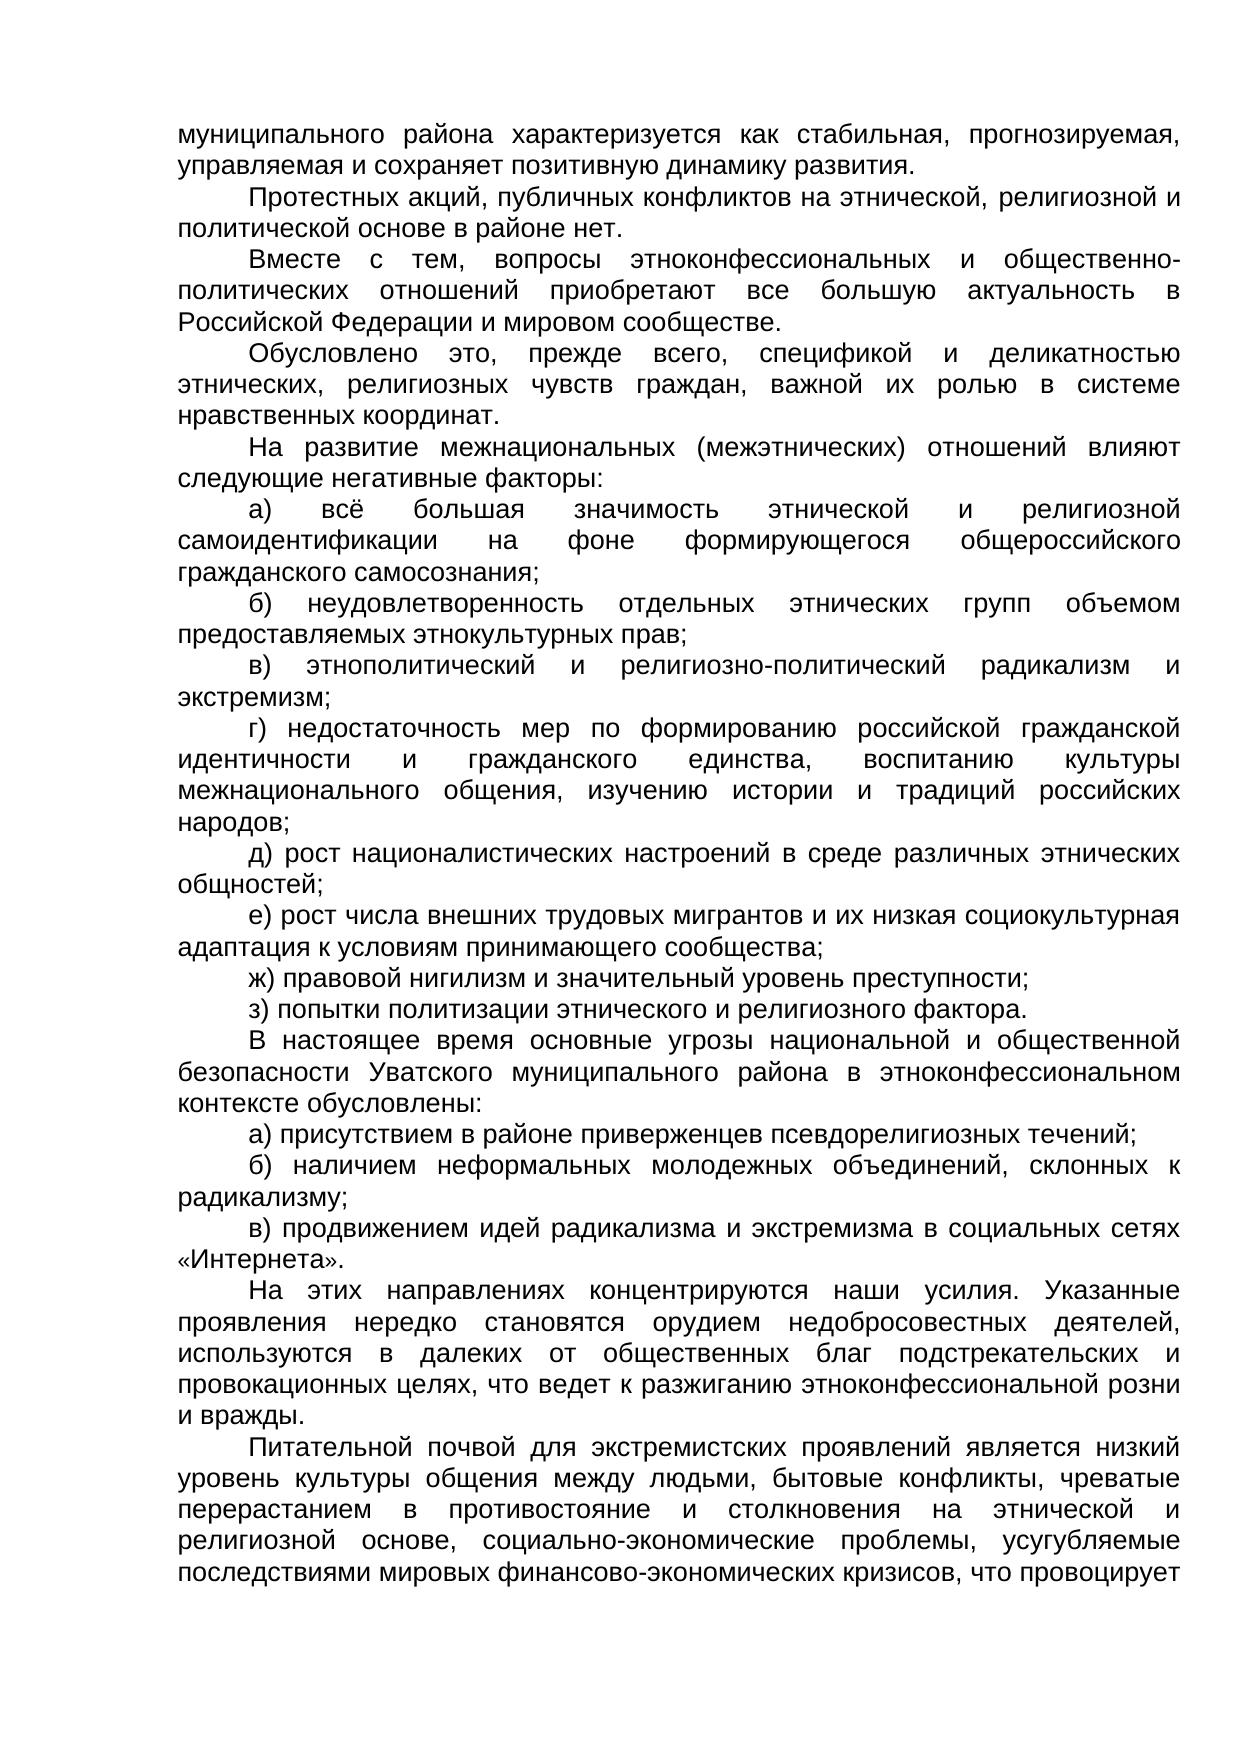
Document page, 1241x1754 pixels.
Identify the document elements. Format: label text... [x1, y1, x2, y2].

text Протестных акций, публичных конфликтов на этнической, религиозной и политической основе в районе нет. [177, 181, 1181, 243]
text Обусловлено это, прежде всего, спецификой и деликатностью этнических, религиозных чувств граждан, важной их ролью в системе нравственных координат. [177, 337, 1181, 431]
text б) неудовлетворенность отдельных этнических групп объемом предоставляемых этнокультурных прав; [177, 587, 1181, 649]
text а) присутствием в районе приверженцев псевдорелигиозных течений; [177, 1118, 1181, 1149]
text б) наличием неформальных молодежных объединений, склонных к радикализму; [177, 1149, 1181, 1212]
text Питательной почвой для экстремистских проявлений является низкий уровень культуры общения между людьми, бытовые конфликты, чреватые перерастанием в противостояние и столкновения на этнической и религиозной основе, социально-экономические проблемы, усугубляемые последствиями мировых финансово-экономических кризисов, что провоцирует [177, 1431, 1181, 1587]
text г) недостаточность мер по формированию российской гражданской идентичности и гражданского единства, воспитанию культуры межнационального общения, изучению истории и традиций российских народов; [177, 712, 1181, 837]
text в) этнополитический и религиозно-политический радикализм и экстремизм; [177, 649, 1181, 712]
text а) всё большая значимость этнической и религиозной самоидентификации на фоне формирующегося общероссийского гражданского самосознания; [177, 493, 1181, 587]
text В настоящее время основные угрозы национальной и общественной безопасности Уватского муниципального района в этноконфессиональном контексте обусловлены: [177, 1024, 1181, 1118]
text в) продвижением идей радикализма и экстремизма в социальных сетях «Интернета». [177, 1212, 1181, 1274]
text На этих направлениях концентрируются наши усилия. Указанные проявления нередко становятся орудием недобросовестных деятелей, используются в далеких от общественных благ подстрекательских и провокационных целях, что ведет к разжиганию этноконфессиональной розни и вражды. [177, 1274, 1181, 1431]
text На развитие межнациональных (межэтнических) отношений влияют следующие негативные факторы: [177, 431, 1181, 493]
text з) попытки политизации этнического и религиозного фактора. [177, 993, 1181, 1024]
text е) рост числа внешних трудовых мигрантов и их низкая социокультурная адаптация к условиям принимающего сообщества; [177, 899, 1181, 962]
text ж) правовой нигилизм и значительный уровень преступности; [177, 962, 1181, 993]
text муниципального района характеризуется как стабильная, прогнозируемая, управляемая и сохраняет позитивную динамику развития. [177, 118, 1181, 181]
text д) рост националистических настроений в среде различных этнических общностей; [177, 837, 1181, 899]
text Вместе с тем, вопросы этноконфессиональных и общественно-политических отношений приобретают все большую актуальность в Российской Федерации и мировом сообществе. [177, 243, 1181, 337]
